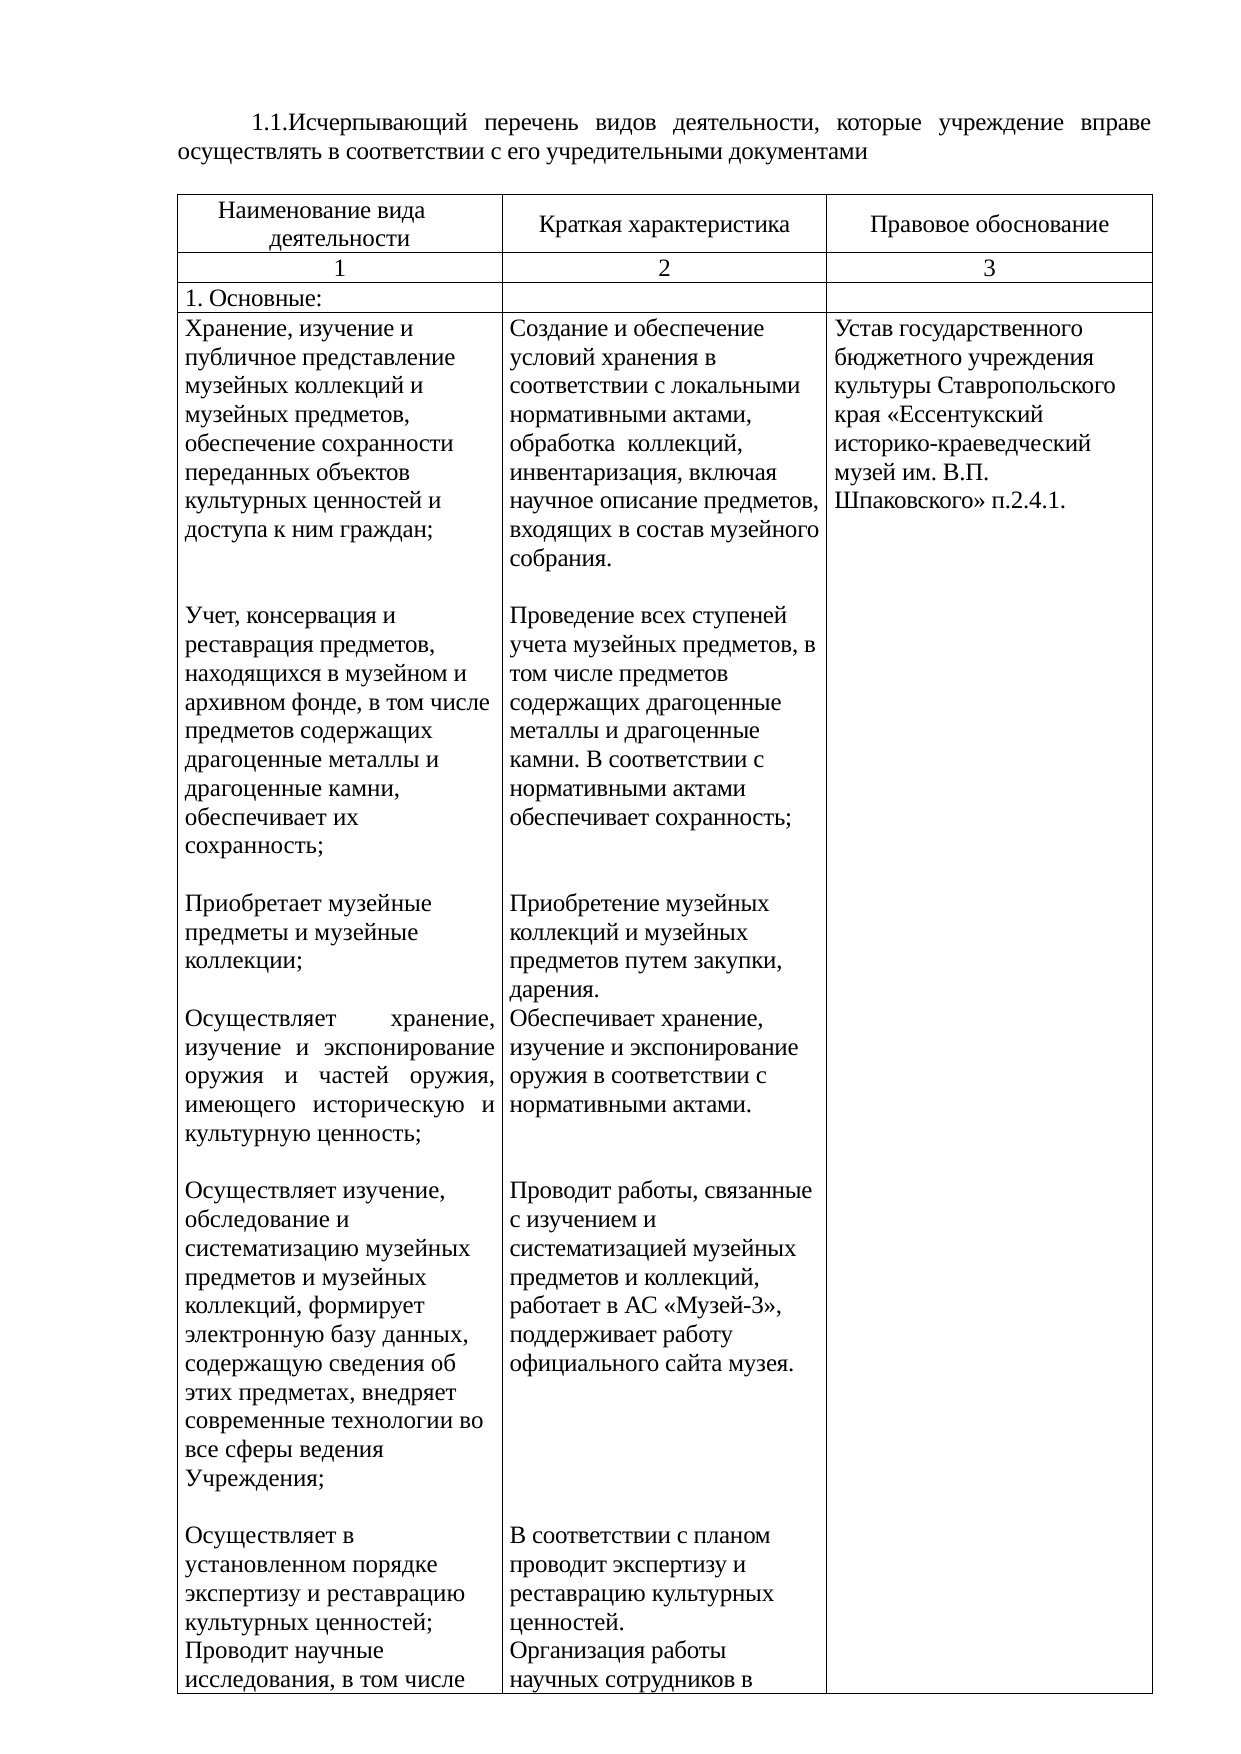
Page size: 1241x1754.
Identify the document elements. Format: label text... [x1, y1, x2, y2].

table_cell 3 [827, 253, 1152, 282]
table_header Краткая характеристика [503, 195, 826, 252]
table_cell [827, 283, 1152, 312]
table_cell Хранение, изучение и публичное представление музейных коллекций и музейных предметов, обеспечение сохранности переданных объектов культурных ценностей и доступа к ним граждан; Учет, консервация и реставрация предметов, находящихся в музейном и архивном фонде, в том числе предметов содержащих драгоценные металлы и драгоценные камни, обеспечивает их сохранность; Приобретает музейные предметы и музейные коллекции; Осуществляет хранение, изучение и экспонирование оружия и частей оружия, имеющего историческую и культурную ценность; Осуществляет изучение, обследование и систематизацию музейных предметов и музейных коллекций, формирует электронную базу данных, содержащую сведения об этих предметах, внедряет современные технологии во все сферы ведения Учреждения; Осуществляет в установленном порядке экспертизу и реставрацию культурных ценностей; Проводит научные исследования, в том числе [178, 313, 502, 1693]
table_cell 1 [178, 253, 502, 282]
table_cell Создание и обеспечение условий хранения в соответствии с локальными нормативными актами, обработка коллекций, инвентаризация, включая научное описание предметов, входящих в состав музейного собрания. Проведение всех ступеней учета музейных предметов, в том числе предметов содержащих драгоценные металлы и драгоценные камни. В соответствии с нормативными актами обеспечивает сохранность; Приобретение музейных коллекций и музейных предметов путем закупки, дарения. Обеспечивает хранение, изучение и экспонирование оружия в соответствии с нормативными актами. Проводит работы, связанные с изучением и систематизацией музейных предметов и коллекций, работает в АС «Музей-3», поддерживает работу официального сайта музея. В соответствии с планом проводит экспертизу и реставрацию культурных ценностей. Организация работы научных сотрудников в [503, 313, 826, 1693]
table_cell 2 [503, 253, 826, 282]
table_header Правовое обоснование [827, 195, 1152, 252]
table_cell Устав государственного бюджетного учреждения культуры Ставропольского края «Ессентукский историко-краеведческий музей им. В.П. Шпаковского» п.2.4.1. [827, 313, 1152, 1693]
table_header Наименование вида деятельности [178, 195, 502, 252]
table_cell [503, 283, 826, 312]
list Исчерпывающий перечень видов деятельности, которые учреждение вправе осуществлять в соответствии с его учредительными документами [177, 107, 1152, 165]
table_cell 1. Основные: [178, 283, 502, 312]
